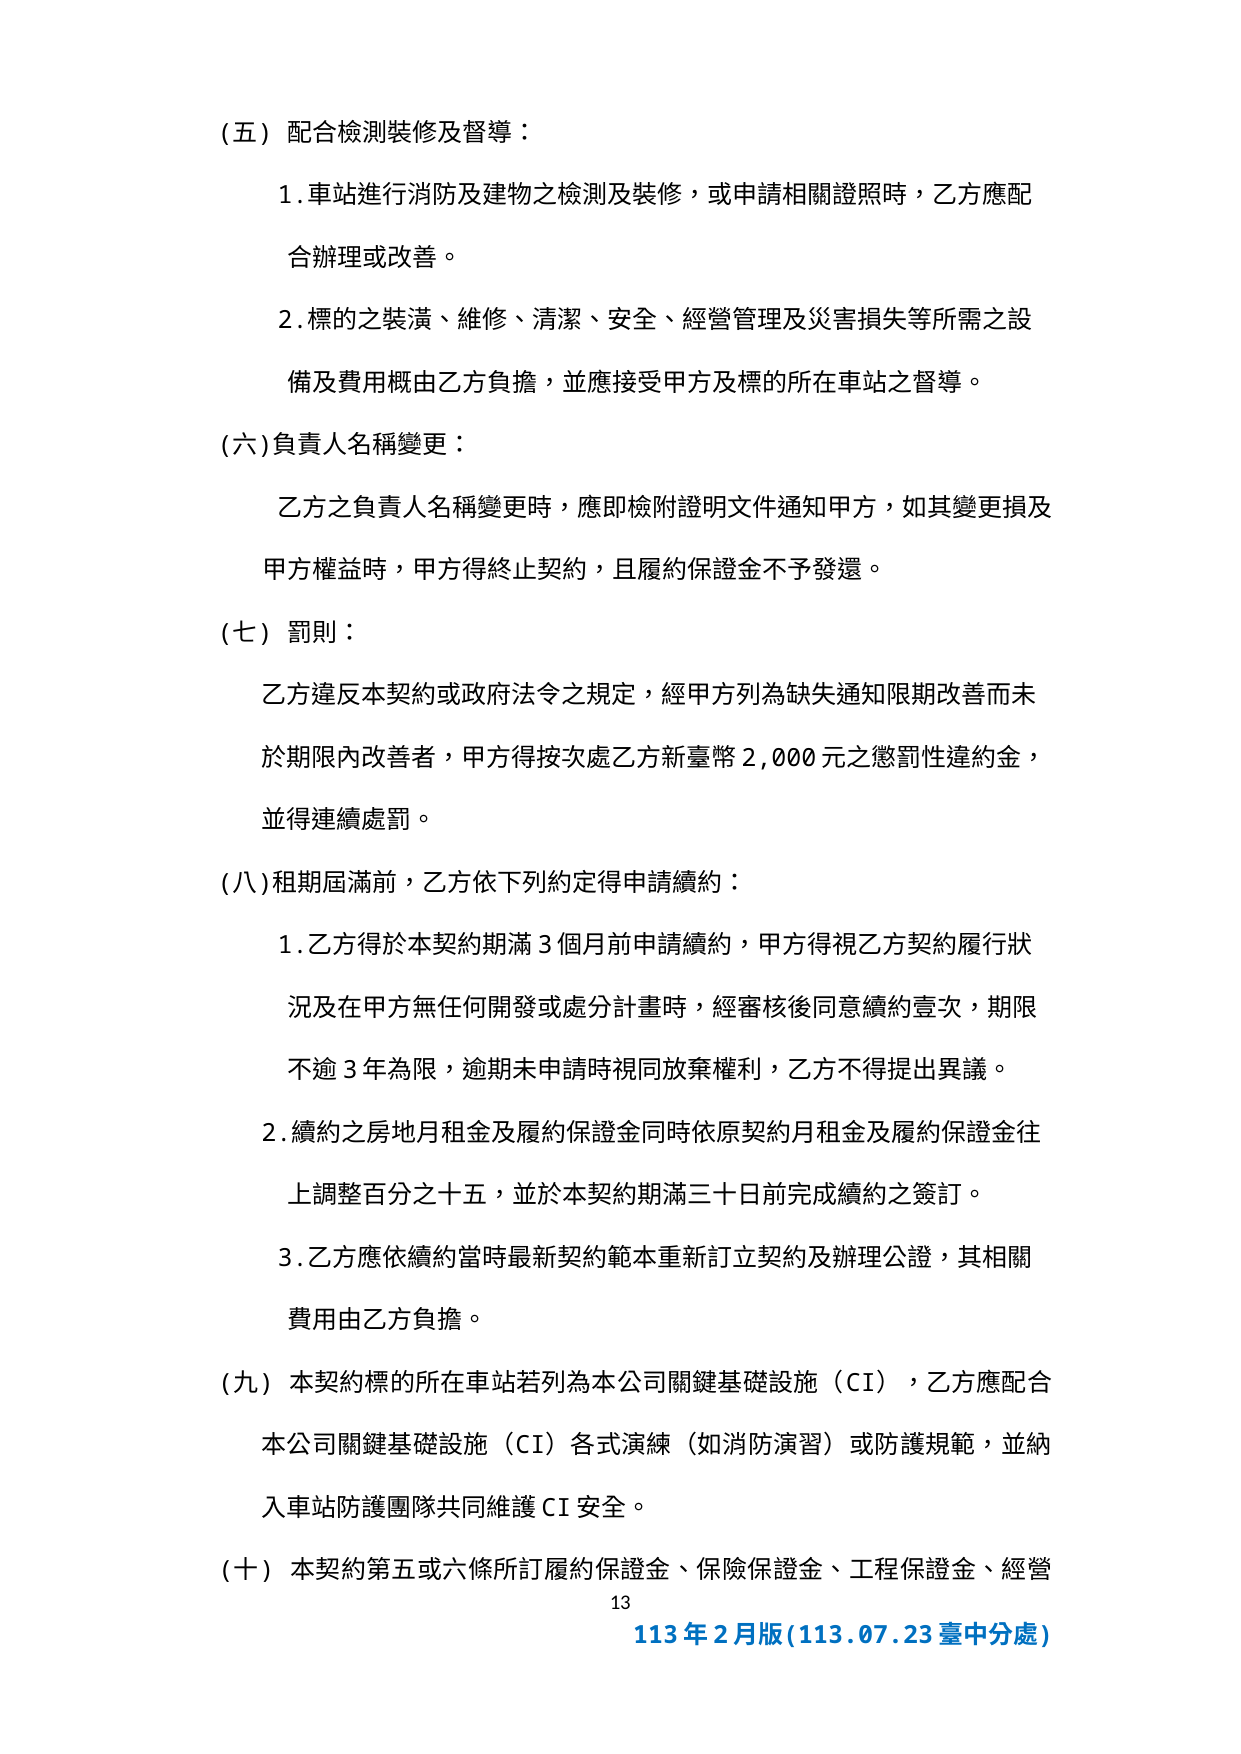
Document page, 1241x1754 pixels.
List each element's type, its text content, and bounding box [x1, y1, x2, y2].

text 1.乙方得於本契約期滿3個月前申請續約，甲方得視乙方契約履行狀況及在甲方無任何開發或處分計畫時，經審核後同意續約壹次，期限不逾3年為限，逾期未申請時視同放棄權利，乙方不得提出異議。 [187, 901, 1053, 1089]
text (五) 配合檢測裝修及督導： [187, 89, 1053, 151]
text (九) 本契約標的所在車站若列為本公司關鍵基礎設施（CI），乙方應配合本公司關鍵基礎設施（CI）各式演練（如消防演習）或防護規範，並納入車站防護團隊共同維護CI安全。 [187, 1339, 1053, 1526]
text 乙方違反本契約或政府法令之規定，經甲方列為缺失通知限期改善而未於期限內改善者，甲方得按次處乙方新臺幣2,000元之懲罰性違約金，並得連續處罰。 [261, 651, 1053, 839]
text (八)租期屆滿前，乙方依下列約定得申請續約： [187, 839, 1053, 901]
text (七) 罰則： [187, 589, 1053, 651]
text (六)負責人名稱變更： [187, 401, 1053, 464]
text (十) 本契約第五或六條所訂履約保證金、保險保證金、工程保證金、經營 [187, 1526, 1053, 1589]
text 2.續約之房地月租金及履約保證金同時依原契約月租金及履約保證金往上調整百分之十五，並於本契約期滿三十日前完成續約之簽訂。 [261, 1089, 1053, 1214]
text 3.乙方應依續約當時最新契約範本重新訂立契約及辦理公證，其相關費用由乙方負擔。 [187, 1214, 1053, 1339]
text 1.車站進行消防及建物之檢測及裝修，或申請相關證照時，乙方應配合辦理或改善。 [187, 151, 1053, 276]
text 乙方之負責人名稱變更時，應即檢附證明文件通知甲方，如其變更損及甲方權益時，甲方得終止契約，且履約保證金不予發還。 [187, 464, 1053, 589]
text 2.標的之裝潢、維修、清潔、安全、經營管理及災害損失等所需之設備及費用概由乙方負擔，並應接受甲方及標的所在車站之督導。 [187, 276, 1053, 401]
